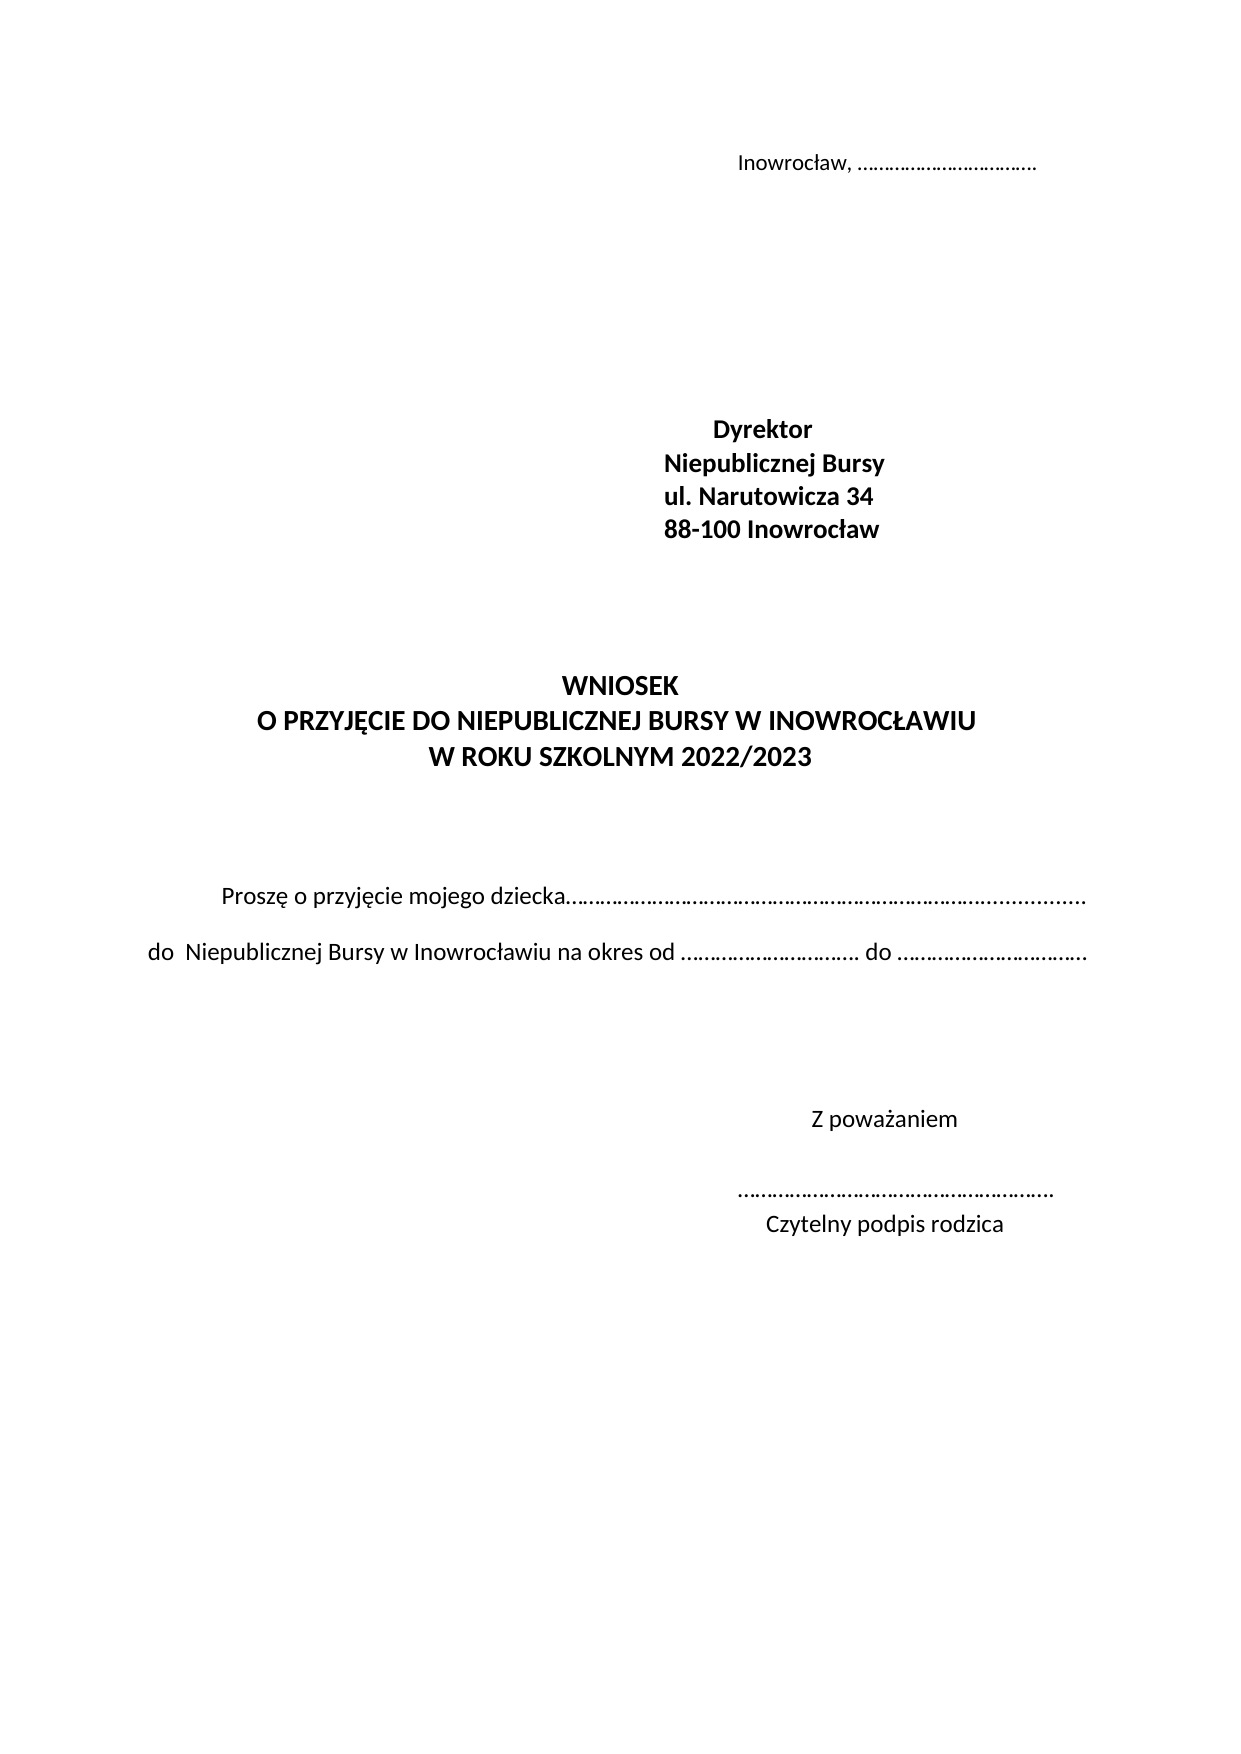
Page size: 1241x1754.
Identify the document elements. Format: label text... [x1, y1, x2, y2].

text Dyrektor [148, 413, 1093, 446]
text Czytelny podpis rodzica [148, 1208, 1093, 1239]
text ul. Narutowicza 34 [148, 479, 1093, 512]
text do Niepublicznej Bursy w Inowrocławiu na okres od …………………………. do …………………………… [148, 936, 1093, 966]
text Z poważaniem [148, 1103, 1093, 1134]
text ………………………………………………. [148, 1173, 1093, 1204]
text Inowrocław, ……………………………. [664, 148, 1093, 176]
text O PRZYJĘCIE DO NIEPUBLICZNEJ BURSY W INOWROCŁAWIU [148, 702, 1093, 738]
text Niepublicznej Bursy [148, 446, 1093, 479]
text W ROKU SZKOLNYM 2022/2023 [148, 738, 1093, 774]
text WNIOSEK [148, 667, 1093, 702]
text Proszę o przyjęcie mojego dziecka………………………………………………………………................. [148, 880, 1093, 910]
text 88-100 Inowrocław [148, 512, 1093, 545]
